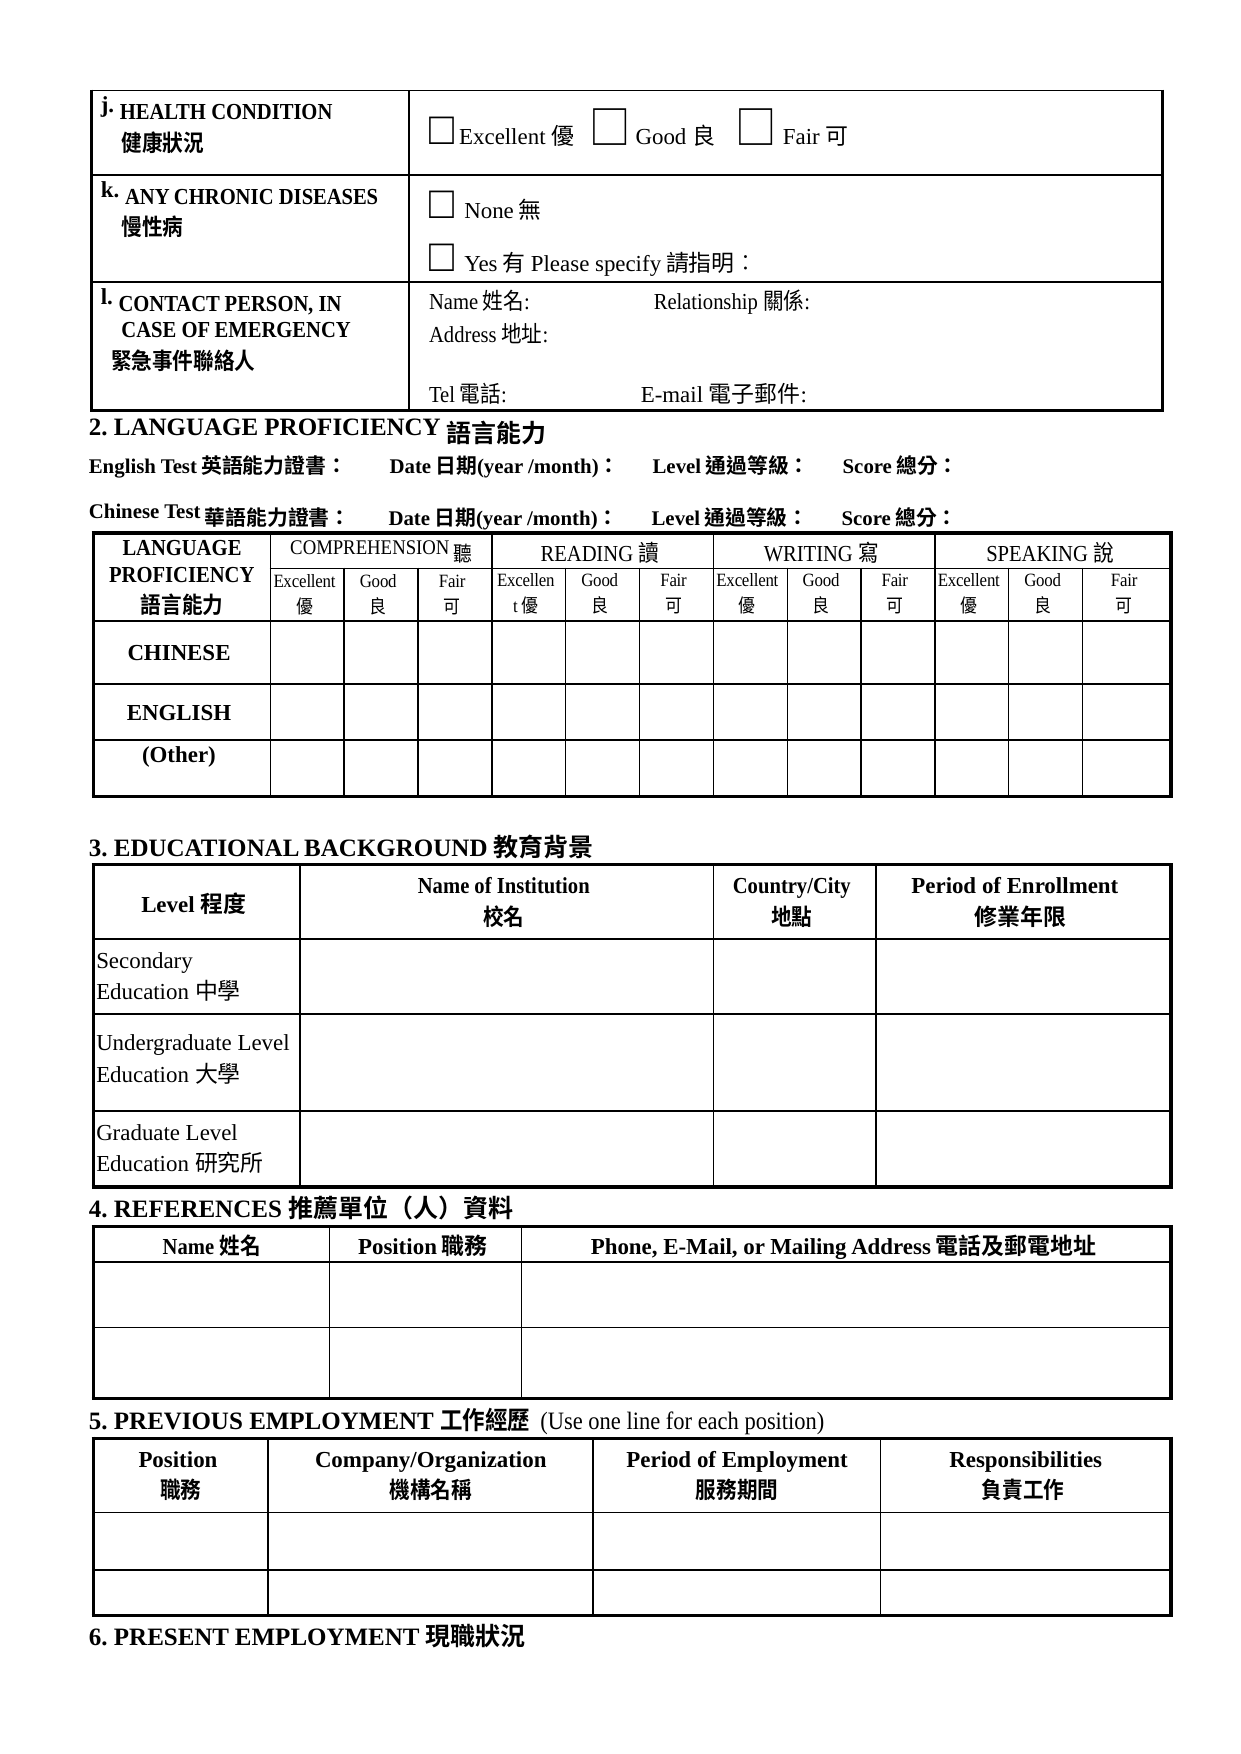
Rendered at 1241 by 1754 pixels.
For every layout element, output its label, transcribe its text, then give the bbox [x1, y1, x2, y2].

table_cell Fair 可 [1083, 569, 1169, 620]
table_cell [345, 685, 417, 739]
table_cell ENGLISH [95, 685, 270, 739]
table_cell [1009, 685, 1082, 739]
table_cell [271, 741, 343, 795]
table_header Name of Institution 校名 [301, 866, 713, 938]
table_cell [788, 622, 860, 683]
table_cell [301, 1112, 713, 1185]
text Chinese Test華語能力證書： Date日期(year /month)： Level通過等級： Score總分： [89, 499, 1165, 531]
table_cell Good 良 [566, 569, 639, 620]
table_cell Excellent 優 [271, 569, 343, 620]
table_cell [301, 1015, 713, 1110]
text 4. REFERENCES 推薦單位（人）資料 [89, 1188, 1126, 1225]
table_header Period of Employment 服務期間 [594, 1440, 880, 1512]
table_cell [1083, 741, 1169, 795]
table_cell [1009, 622, 1082, 683]
table_cell [269, 1571, 592, 1614]
table_cell [862, 622, 934, 683]
table_header Position職務 [330, 1228, 521, 1261]
table_cell [269, 1513, 592, 1569]
table_cell [877, 1015, 1169, 1110]
table_header Phone, E-Mail, or Mailing Address電話及郵電地址 [522, 1228, 1169, 1261]
table_header Company/Organization 機構名稱 [269, 1440, 592, 1512]
table_cell [271, 622, 343, 683]
table_cell [594, 1571, 880, 1614]
text 3. EDUCATIONAL BACKGROUND 教育背景 [89, 827, 1165, 863]
text 5. PREVIOUS EMPLOYMENT 工作經歷 (Use one line for each position) [89, 1400, 1126, 1437]
table_cell [419, 622, 491, 683]
table_cell [640, 622, 713, 683]
table_cell [522, 1263, 1169, 1327]
table_cell [419, 685, 491, 739]
table_cell [493, 685, 565, 739]
table_header READING 讀 [493, 535, 713, 568]
table_cell k. ANY CHRONIC DISEASES 慢性病 [93, 176, 408, 281]
table_cell [936, 741, 1008, 795]
table_cell Name姓名: Relationship 關係: Address地址: Tel電話: E-mail 電子郵件: [410, 283, 1161, 409]
table_cell [1083, 685, 1169, 739]
table_header WRITING 寫 [714, 535, 934, 568]
table_cell Fair 可 [419, 569, 491, 620]
table_header Level 程度 [95, 866, 299, 938]
table_cell [95, 1571, 267, 1614]
table_cell Excellent優 [936, 569, 1008, 620]
table_cell Good 良 [788, 569, 860, 620]
table_cell [788, 741, 860, 795]
table_cell [271, 685, 343, 739]
table_cell l. CONTACT PERSON, IN CASE OF EMERGENCY 緊急事件聯絡人 [93, 283, 408, 409]
table_cell [714, 741, 787, 795]
text 2. LANGUAGE PROFICIENCY語言能力 [89, 412, 1165, 450]
table_header Position 職務 [95, 1440, 267, 1512]
table_header Responsibilities 負責工作 [881, 1440, 1169, 1512]
table_header Name 姓名 [95, 1228, 329, 1261]
table_cell [493, 622, 565, 683]
table_cell [95, 1328, 329, 1397]
table_cell [594, 1513, 880, 1569]
table_cell [330, 1328, 521, 1397]
table_cell Excellent優 [493, 569, 565, 620]
table_cell [522, 1328, 1169, 1397]
table_cell [862, 741, 934, 795]
table_cell [936, 622, 1008, 683]
table_cell [714, 622, 787, 683]
table_cell [877, 1112, 1169, 1185]
table_cell [640, 741, 713, 795]
table_header Country/City 地點 [714, 866, 875, 938]
table_cell [877, 940, 1169, 1013]
table_cell [881, 1571, 1169, 1614]
table_cell [714, 1015, 875, 1110]
table_cell [301, 940, 713, 1013]
table_cell [95, 1513, 267, 1569]
table_cell [936, 685, 1008, 739]
table_cell [330, 1263, 521, 1327]
table_cell Good 良 [345, 569, 417, 620]
table_header LANGUAGE PROFICIENCY 語言能力 [95, 535, 270, 620]
table_cell j. HEALTH CONDITION 健康狀況 [93, 91, 408, 174]
table_cell [714, 1112, 875, 1185]
table_cell [640, 685, 713, 739]
table_cell [862, 685, 934, 739]
table_cell [1083, 622, 1169, 683]
table_cell Fair 可 [640, 569, 713, 620]
table_header SPEAKING 說 [936, 535, 1169, 568]
table_cell Fair 可 [862, 569, 934, 620]
table_cell [493, 741, 565, 795]
table_cell Good 良 [1009, 569, 1082, 620]
text 6. PRESENT EMPLOYMENT 現職狀況 [89, 1617, 1126, 1653]
table_header COMPREHENSION聽 [271, 535, 491, 568]
table_cell CHINESE [95, 622, 270, 683]
text English Test英語能力證書： Date日期(year /month)： Level通過等級： Score總分： [89, 450, 1165, 480]
table_cell (Other) [95, 741, 270, 795]
table_cell [95, 1263, 329, 1327]
table_cell [1009, 741, 1082, 795]
table_cell [714, 940, 875, 1013]
table_cell [881, 1513, 1169, 1569]
table_header Period of Enrollment 修業年限 [877, 866, 1169, 938]
table_cell [345, 622, 417, 683]
table_cell Excellent優 [714, 569, 787, 620]
table_cell [566, 741, 639, 795]
table_cell Secondary Education 中學 [95, 940, 299, 1013]
table_cell [345, 741, 417, 795]
table_cell [566, 622, 639, 683]
table_cell □ Excellent 優 □ Good 良 □ Fair 可 [410, 91, 1161, 174]
table_cell [566, 685, 639, 739]
table_cell Graduate Level Education 研究所 [95, 1112, 299, 1185]
table_cell □ None無 □ Yes有­ Please specify請指明︰ [410, 176, 1161, 281]
table_cell [714, 685, 787, 739]
table_cell [419, 741, 491, 795]
table_cell [788, 685, 860, 739]
table_cell Undergraduate Level Education 大學 [95, 1015, 299, 1110]
